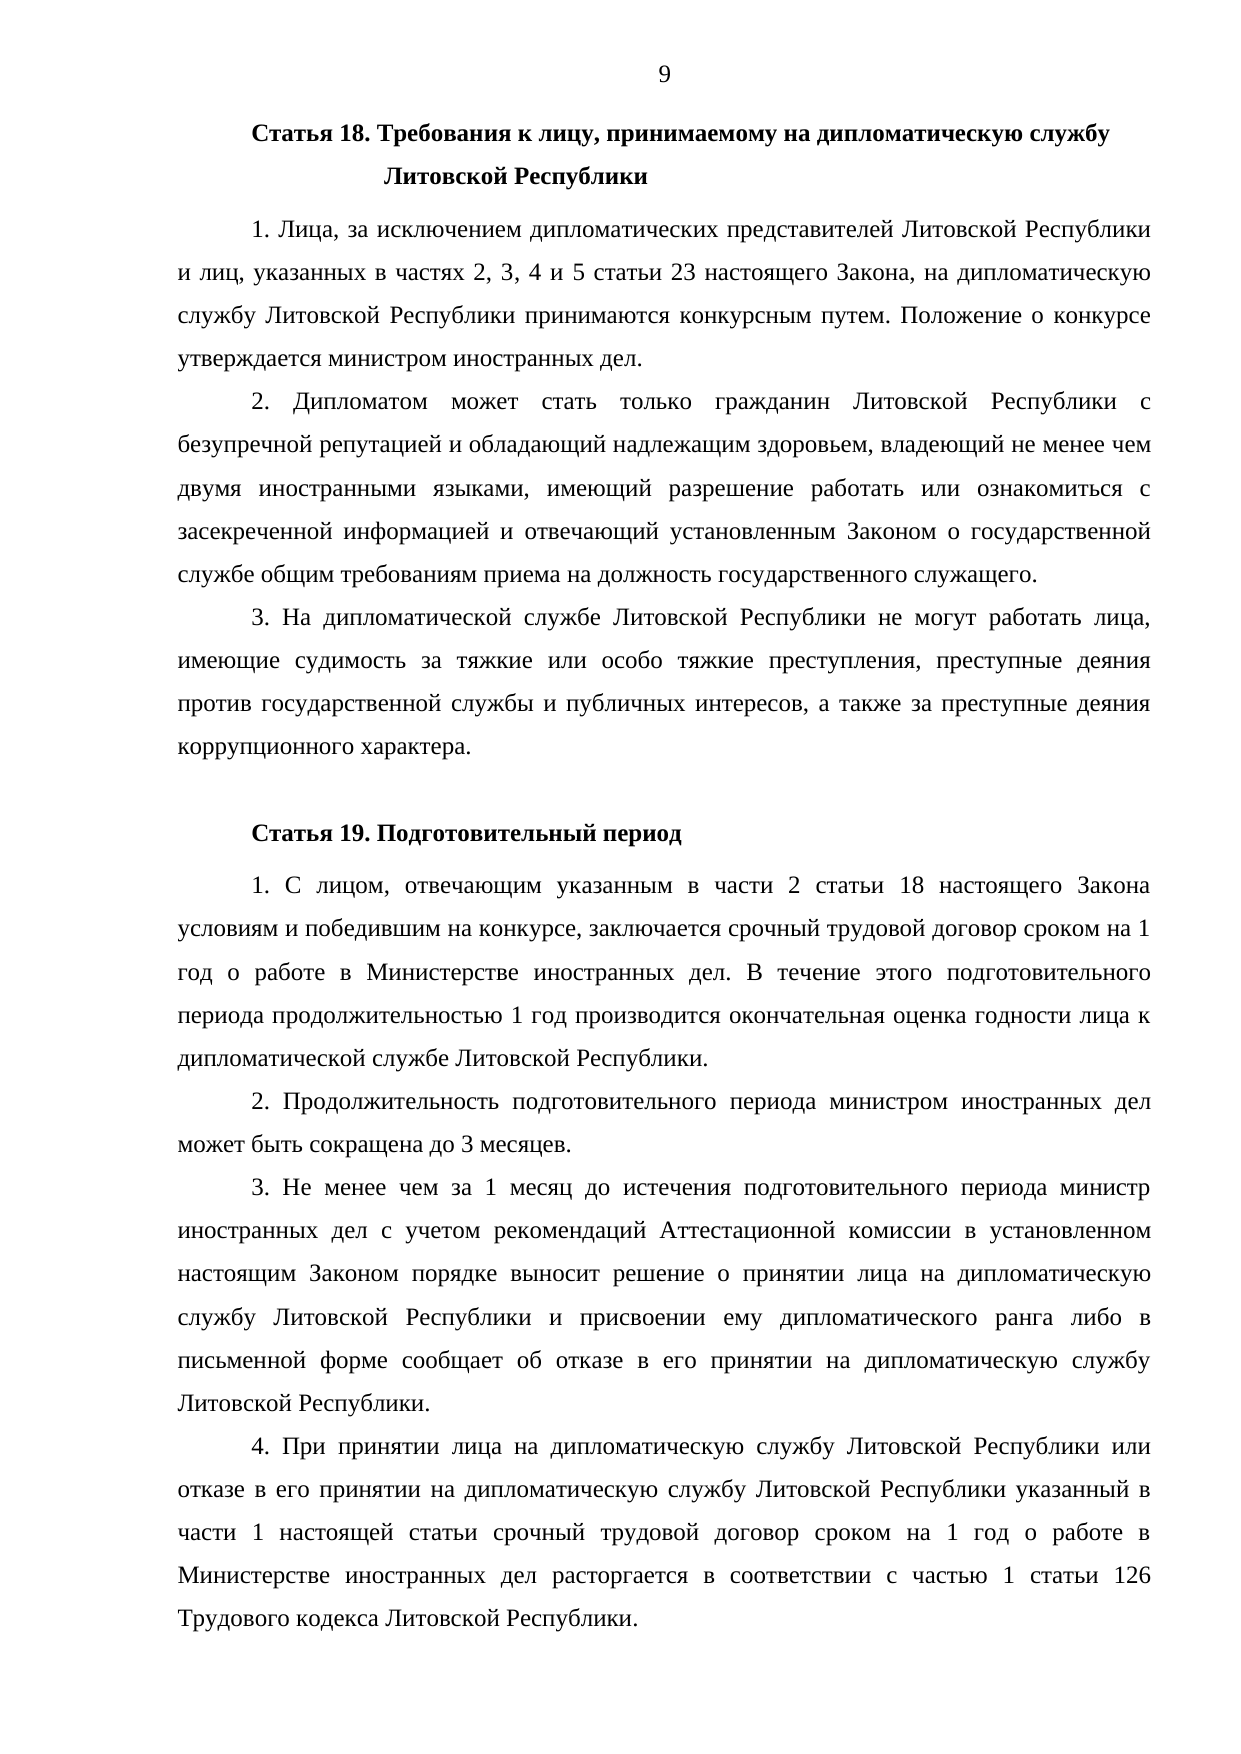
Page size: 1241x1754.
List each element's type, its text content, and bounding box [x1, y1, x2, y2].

text 2. Дипломатом может стать только гражданин Литовской Республики с безупречной репутацией и обладающий надлежащим здоровьем, владеющий не менее чем двумя иностранными языками, имеющий разрешение работать или ознакомиться с засекреченной информацией и отвечающий установленным Законом о государственной службе общим требованиям приема на должность государственного служащего. [177, 386, 1152, 588]
text 4. При принятии лица на дипломатическую службу Литовской Республики или отказе в его принятии на дипломатическую службу Литовской Республики указанный в части 1 настоящей статьи срочный трудовой договор сроком на 1 год о работе в Министерстве иностранных дел расторгается в соответствии с частью 1 статьи 126 Трудового кодекса Литовской Республики. [177, 1431, 1152, 1632]
text 3. На дипломатической службе Литовской Республики не могут работать лица, имеющие судимость за тяжкие или особо тяжкие преступления, преступные деяния против государственной службы и публичных интересов, а также за преступные деяния коррупционного характера. [177, 602, 1152, 760]
text 1. С лицом, отвечающим указанным в части 2 статьи 18 настоящего Закона условиям и победившим на конкурсе, заключается срочный трудовой договор сроком на 1 год о работе в Министерстве иностранных дел. В течение этого подготовительного периода продолжительностью 1 год производится окончательная оценка годности лица к дипломатической службе Литовской Республики. [177, 870, 1152, 1072]
text Статья 18. Требования к лицу, принимаемому на дипломатическую службу Литовской Республики [251, 118, 1152, 190]
text 3. Не менее чем за 1 месяц до истечения подготовительного периода министр иностранных дел с учетом рекомендаций Аттестационной комиссии в установленном настоящим Законом порядке выносит решение о принятии лица на дипломатическую службу Литовской Республики и присвоении ему дипломатического ранга либо в письменной форме сообщает об отказе в его принятии на дипломатическую службу Литовской Республики. [177, 1172, 1152, 1417]
text Статья 19. Подготовительный период [210, 818, 1152, 846]
text 2. Продолжительность подготовительного периода министром иностранных дел может быть сокращена до 3 месяцев. [177, 1086, 1152, 1158]
text 1. Лица, за исключением дипломатических представителей Литовской Республики и лиц, указанных в частях 2, 3, 4 и 5 статьи 23 настоящего Закона, на дипломатическую службу Литовской Республики принимаются конкурсным путем. Положение о конкурсе утверждается министром иностранных дел. [177, 214, 1152, 372]
